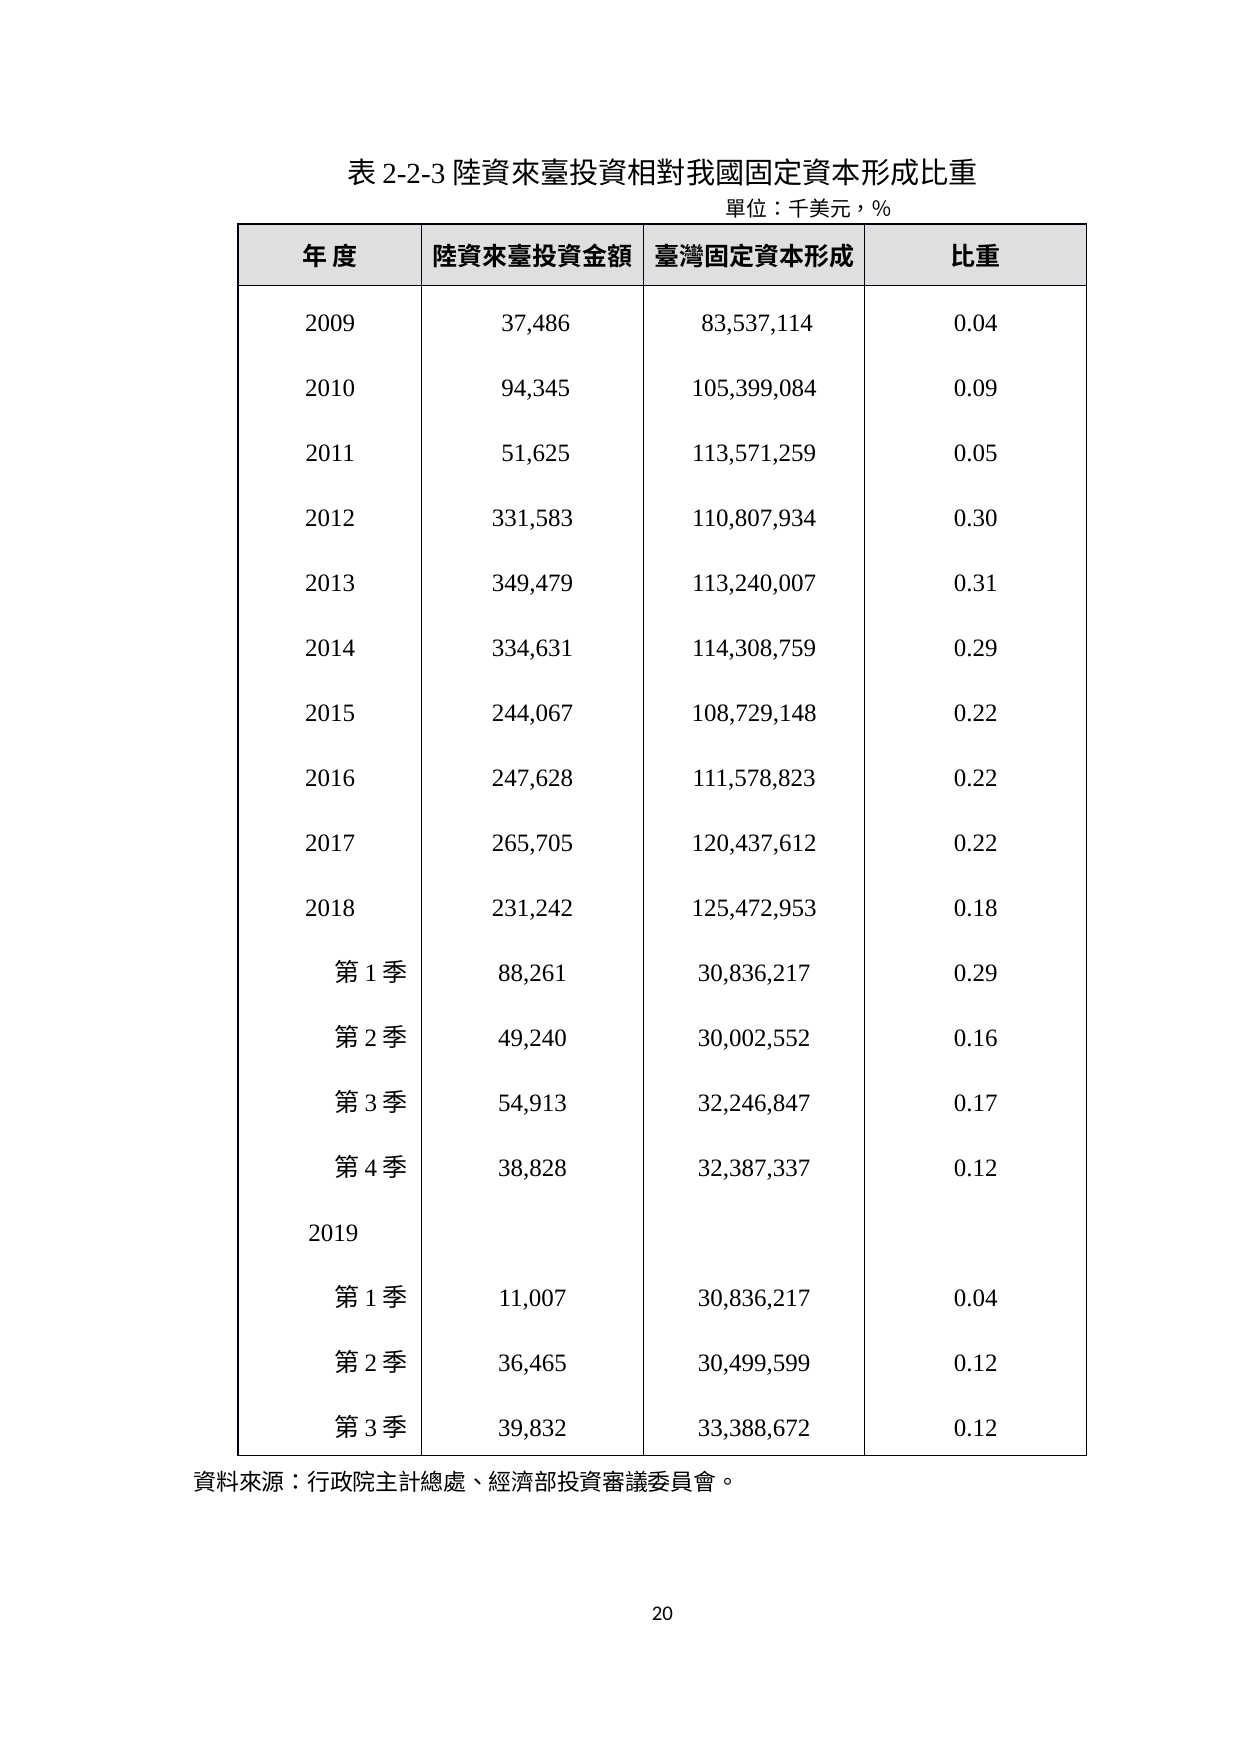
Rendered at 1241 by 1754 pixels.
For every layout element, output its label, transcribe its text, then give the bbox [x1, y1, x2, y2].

table_cell 114,308,759 [644, 610, 864, 675]
text 單位：千美元，％ [187, 192, 1128, 222]
table_cell 38,828 [422, 1130, 643, 1195]
table_cell 2013 [239, 545, 421, 610]
table_cell 349,479 [422, 545, 643, 610]
table_cell 37,486 [422, 286, 643, 350]
table_cell 2016 [239, 740, 421, 805]
table_cell 2011 [239, 415, 421, 480]
table_cell 0.04 [865, 1260, 1086, 1325]
table_cell 54,913 [422, 1065, 643, 1130]
table_cell 247,628 [422, 740, 643, 805]
table_cell [865, 1195, 1086, 1260]
table_cell 33,388,672 [644, 1390, 864, 1455]
table_cell 2010 [239, 350, 421, 415]
table_cell 0.29 [865, 935, 1086, 1000]
table_header 比重 [865, 225, 1086, 285]
table_cell 2014 [239, 610, 421, 675]
table_cell 83,537,114 [644, 286, 864, 350]
table_cell 32,387,337 [644, 1130, 864, 1195]
table_header 年 度 [239, 225, 421, 285]
table_cell 30,836,217 [644, 935, 864, 1000]
table_cell 30,499,599 [644, 1325, 864, 1390]
table_cell 0.30 [865, 480, 1086, 545]
table_cell 49,240 [422, 1000, 643, 1065]
table_cell 331,583 [422, 480, 643, 545]
table_cell [644, 1195, 864, 1260]
table_cell 0.12 [865, 1325, 1086, 1390]
table_cell 105,399,084 [644, 350, 864, 415]
table_cell 36,465 [422, 1325, 643, 1390]
table_cell 244,067 [422, 675, 643, 740]
table_cell 11,007 [422, 1260, 643, 1325]
table_cell 第4季 [239, 1130, 421, 1195]
table_cell 第1季 [239, 1260, 421, 1325]
table_cell 111,578,823 [644, 740, 864, 805]
table_cell 88,261 [422, 935, 643, 1000]
table_cell 2009 [239, 286, 421, 350]
table_cell 0.31 [865, 545, 1086, 610]
text 表2-2-3 陸資來臺投資相對我國固定資本形成比重 [187, 150, 1137, 192]
table_cell 30,836,217 [644, 1260, 864, 1325]
table_cell 第3季 [239, 1065, 421, 1130]
table_cell 265,705 [422, 805, 643, 870]
table_cell 0.22 [865, 740, 1086, 805]
table_cell 0.17 [865, 1065, 1086, 1130]
table_cell 32,246,847 [644, 1065, 864, 1130]
table_cell 第2季 [239, 1000, 421, 1065]
table_cell 2017 [239, 805, 421, 870]
table_cell 30,002,552 [644, 1000, 864, 1065]
text 資料來源：行政院主計總處、經濟部投資審議委員會。 [193, 1460, 1137, 1501]
table_cell 120,437,612 [644, 805, 864, 870]
table_cell 125,472,953 [644, 870, 864, 935]
table_cell 2019 [239, 1195, 421, 1260]
table_cell 第1季 [239, 935, 421, 1000]
table_cell 0.16 [865, 1000, 1086, 1065]
table_cell 110,807,934 [644, 480, 864, 545]
table_cell 113,571,259 [644, 415, 864, 480]
table_cell [422, 1195, 643, 1260]
table_cell 第2季 [239, 1325, 421, 1390]
table_cell 39,832 [422, 1390, 643, 1455]
table_cell 51,625 [422, 415, 643, 480]
table_cell 0.29 [865, 610, 1086, 675]
table_cell 2018 [239, 870, 421, 935]
table_cell 113,240,007 [644, 545, 864, 610]
table_cell 108,729,148 [644, 675, 864, 740]
table_cell 0.18 [865, 870, 1086, 935]
table_cell 231,242 [422, 870, 643, 935]
table_cell 0.22 [865, 675, 1086, 740]
table_cell 第3季 [239, 1390, 421, 1455]
table_cell 0.09 [865, 350, 1086, 415]
table_cell 2015 [239, 675, 421, 740]
table_header 陸資來臺投資金額 [422, 225, 643, 285]
table_cell 334,631 [422, 610, 643, 675]
table_cell 0.04 [865, 286, 1086, 350]
table_cell 2012 [239, 480, 421, 545]
table_cell 0.12 [865, 1390, 1086, 1455]
table_cell 94,345 [422, 350, 643, 415]
table_header 臺灣固定資本形成 [644, 225, 864, 285]
table_cell 0.22 [865, 805, 1086, 870]
table_cell 0.12 [865, 1130, 1086, 1195]
table_cell 0.05 [865, 415, 1086, 480]
